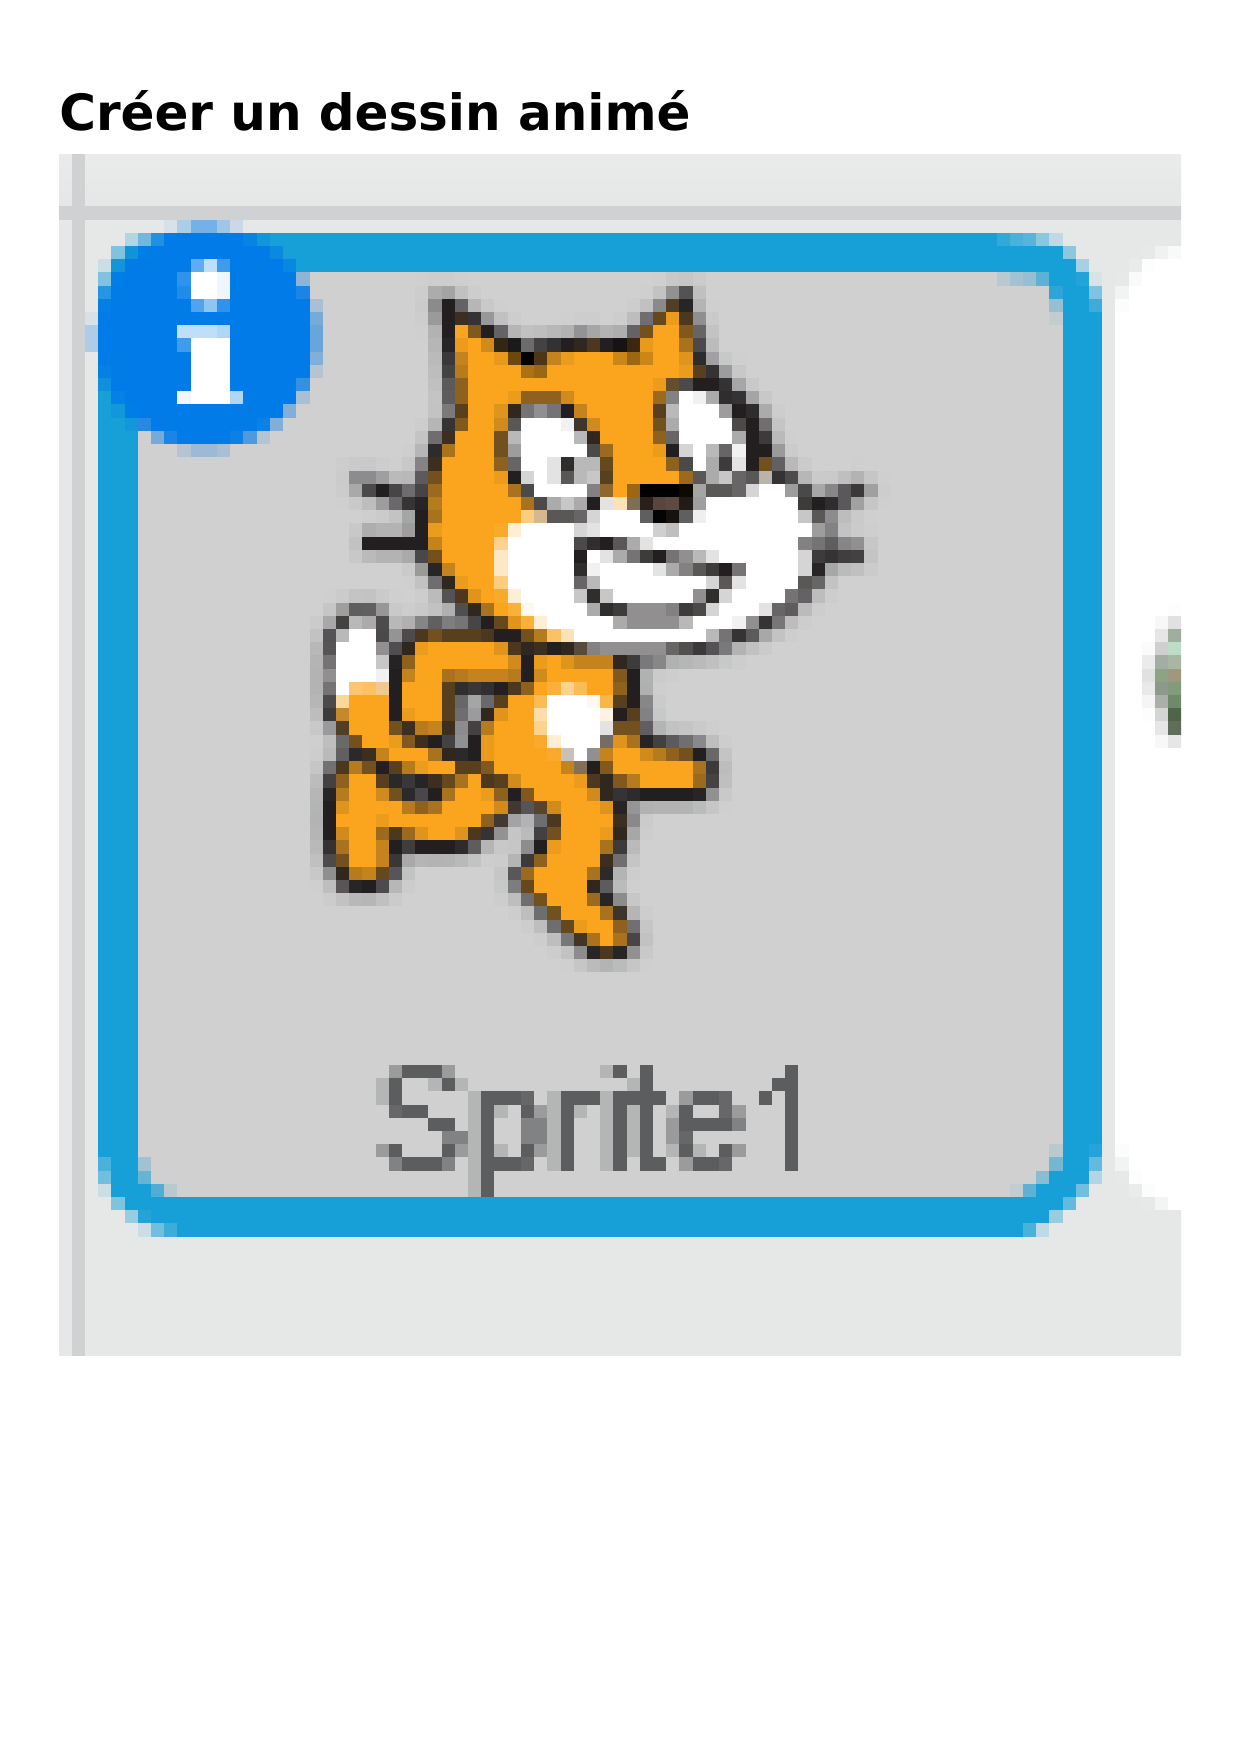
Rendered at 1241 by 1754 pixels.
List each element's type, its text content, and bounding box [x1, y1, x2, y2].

picture [59, 154, 1182, 1356]
subtitle Créer un dessin animé [59, 84, 1181, 142]
